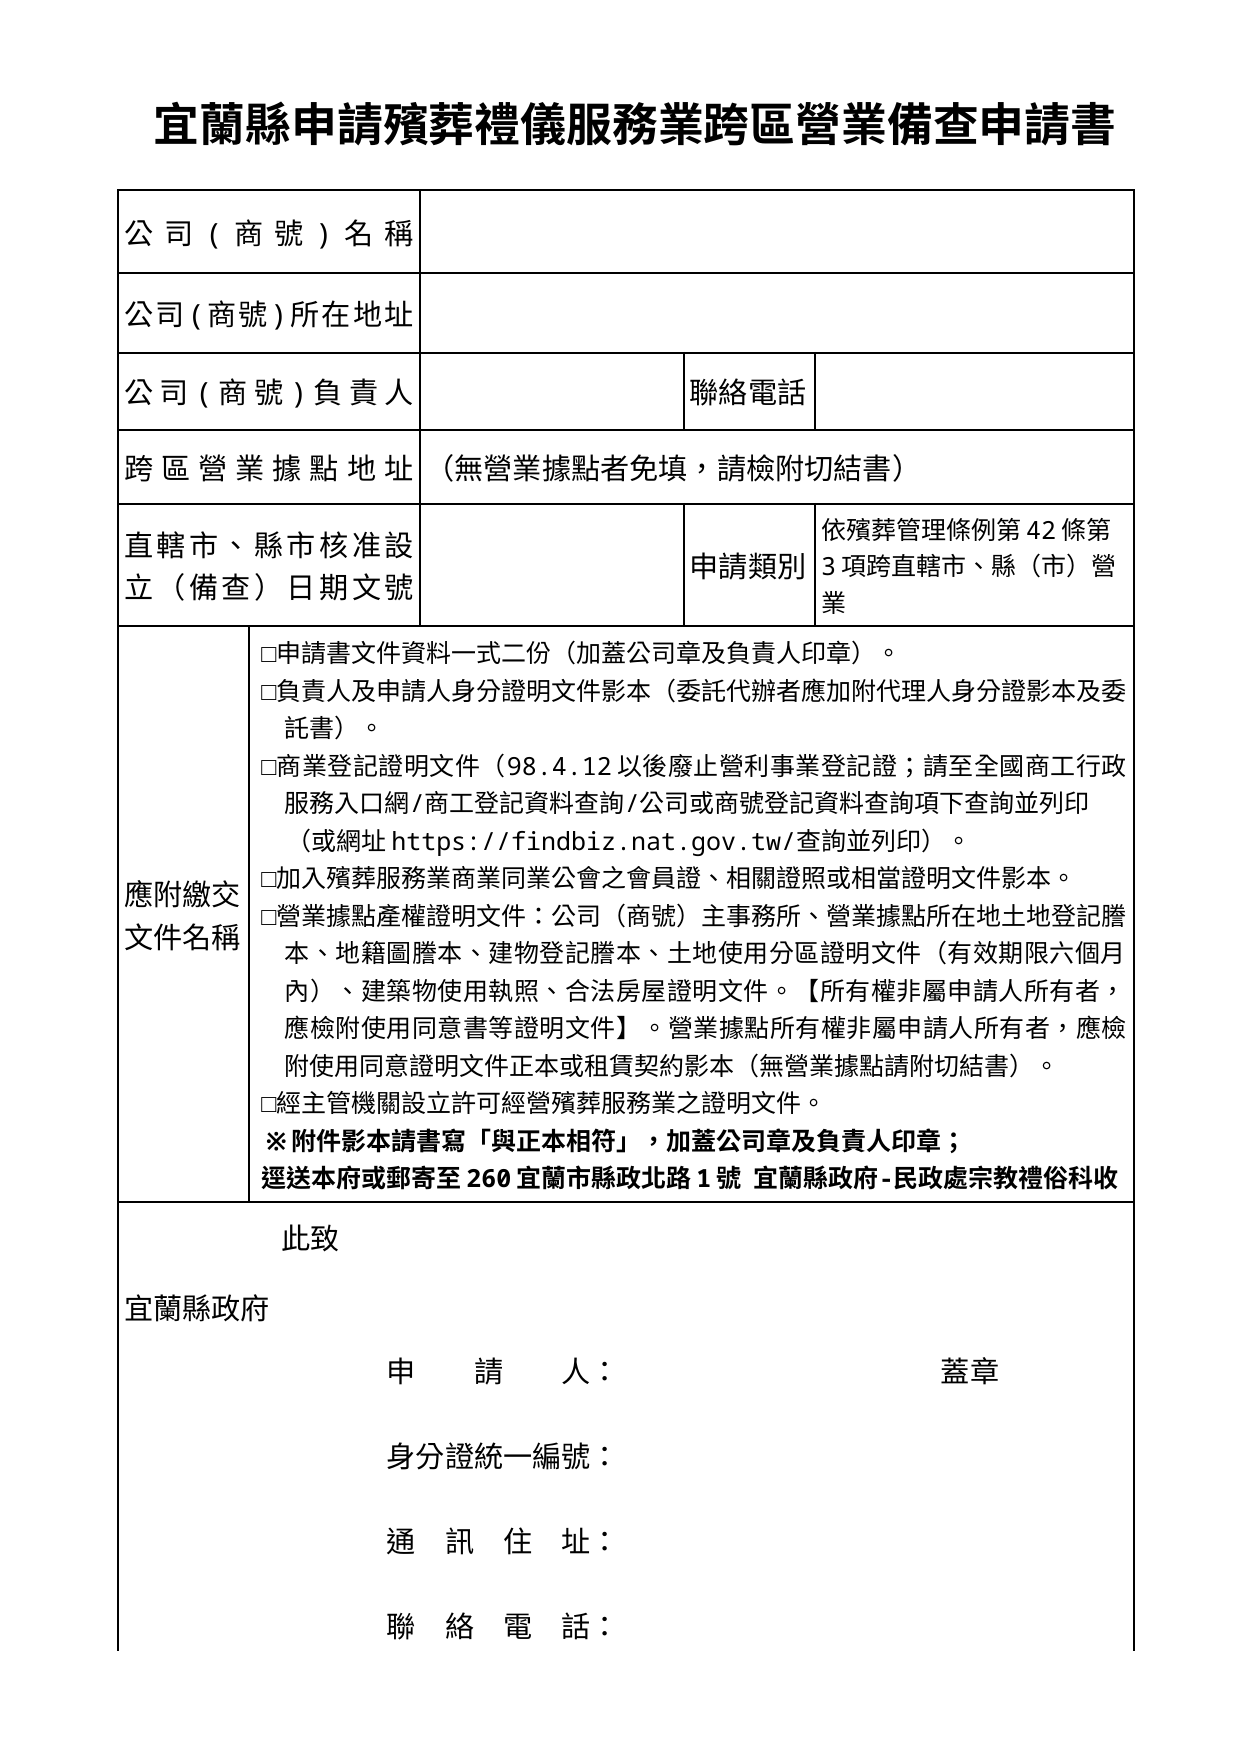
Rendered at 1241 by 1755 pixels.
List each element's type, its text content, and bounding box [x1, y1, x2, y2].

table_cell [421, 505, 683, 625]
table_cell 公司(商號)所在地址 [119, 274, 419, 352]
table_header [421, 191, 1133, 272]
table_cell 跨區營業據點地址 [119, 431, 419, 503]
table_cell [421, 354, 683, 428]
table_cell 聯絡電話 [685, 354, 814, 428]
table_cell [816, 354, 1133, 428]
table_cell （無營業據點者免填，請檢附切結書） [421, 431, 1133, 503]
table_cell 應附繳交 文件名稱 [119, 627, 248, 1201]
table_cell [421, 274, 1133, 352]
table_cell 依殯葬管理條例第42條第3項跨直轄市、縣（市）營業 [816, 505, 1133, 625]
table_cell 申請類別 [685, 505, 814, 625]
table_cell 公司(商號)負責人 [119, 354, 419, 428]
table_header 公司(商號)名稱 [119, 191, 419, 272]
table_cell 直轄市、縣市核准設立（備查）日期文號 [119, 505, 419, 625]
text 宜蘭縣申請殯葬禮儀服務業跨區營業備查申請書 [118, 89, 1152, 155]
table_cell 此致 宜蘭縣政府 申 請 人： 蓋章 身分證統一編號： 通 訊 住 址： 聯 絡 電 話： [119, 1203, 1133, 1651]
table_cell □申請書文件資料一式二份（加蓋公司章及負責人印章）。 □負責人及申請人身分證明文件影本（委託代辦者應加附代理人身分證影本及委託書）。 □商業登記證明文件（98.4.12以後廢止營利事業登記證；請至全國商工行政服務入口網/商工登記資料查詢/公司或商號登記資料查詢項下查詢並列印 （或網址https://findbiz.nat.gov.tw/查詢並列印）。 □加入殯葬服務業商業同業公會之會員證、相關證照或相當證明文件影本。 □營業據點產權證明文件：公司（商號）主事務所、營業據點所在地土地登記謄本、地籍圖謄本、建物登記謄本、土地使用分區證明文件（有效期限六個月內）、建築物使用執照、合法房屋證明文件。【所有權非屬申請人所有者，應檢附使用同意書等證明文件】。營業據點所有權非屬申請人所有者，應檢附使用同意證明文件正本或租賃契約影本（無營業據點請附切結書）。 □經主管機關設立許可經營殯葬服務業之證明文件。 ※附件影本請書寫「與正本相符」，加蓋公司章及負責人印章； 逕送本府或郵寄至260宜蘭市縣政北路1號 宜蘭縣政府-民政處宗教禮俗科收 [250, 627, 1133, 1201]
